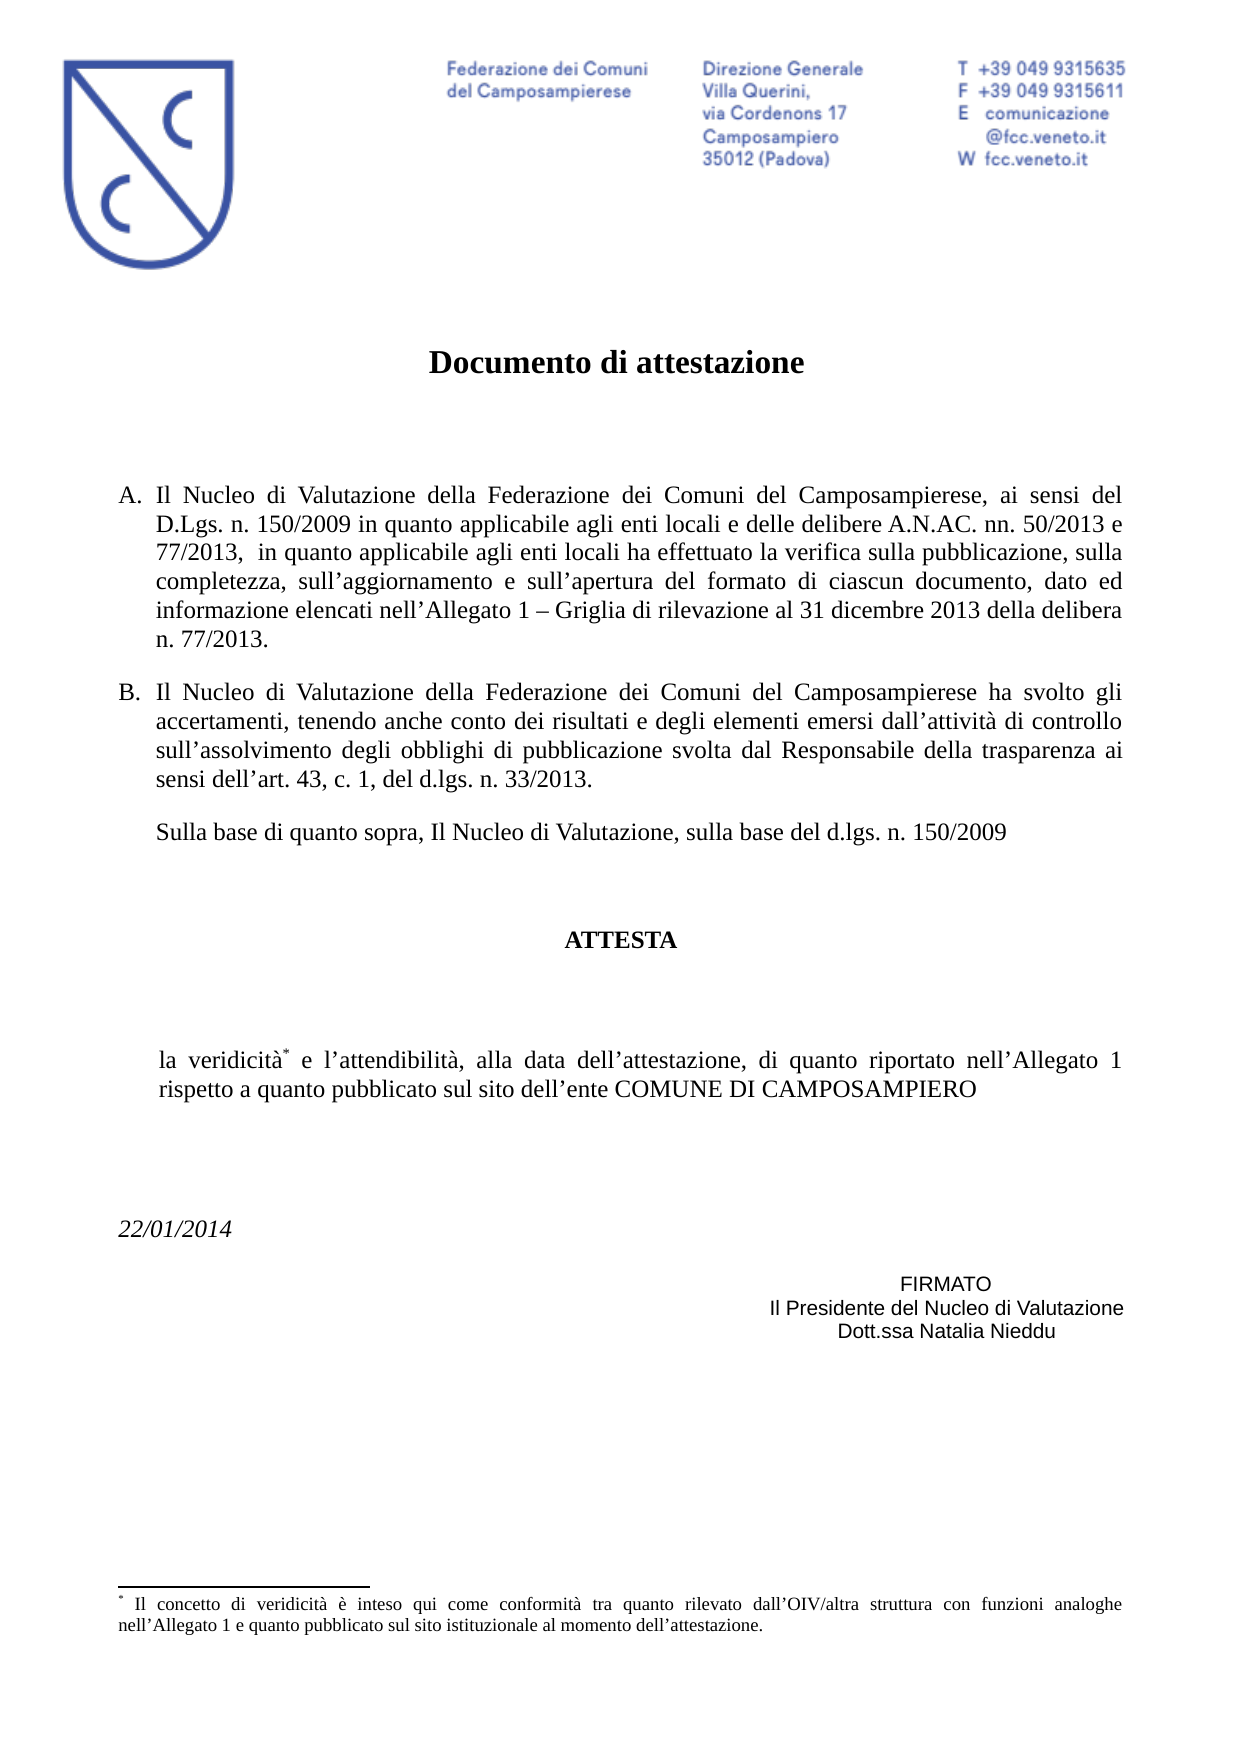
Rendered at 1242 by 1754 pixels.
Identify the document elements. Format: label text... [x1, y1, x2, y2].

text Il concetto di veridicità è inteso qui come conformità tra quanto rilevato dall’OIV/altra struttura con funzioni analoghe nell’Allegato 1 e quanto pubblicato sul sito istituzionale al momento dell’attestazione. [118, 1593, 1123, 1636]
text Dott.ssa Natalia Nieddu [118, 1319, 1123, 1343]
list Il Nucleo di Valutazione della Federazione dei Comuni del Camposampierese, ai sensi del D.Lgs. n. 150/2009 in quanto applicabile agli enti locali e delle delibere A.N.AC. nn. 50/2013 e 77/2013, in quanto applicabile agli enti locali ha effettuato la verifica sulla pubblicazione, sulla completezza, sull’aggiornamento e sull’apertura del formato di ciascun documento, dato ed informazione elencati nell’Allegato 1 – Griglia di rilevazione al 31 dicembre 2013 della delibera n. 77/2013. [118, 480, 1123, 652]
text Sulla base di quanto sopra, Il Nucleo di Valutazione, sulla base del d.lgs. n. 150/2009 [156, 817, 1123, 846]
text Il Presidente del Nucleo di Valutazione [768, 1295, 1126, 1319]
text 22/01/2014 [118, 1214, 1123, 1243]
list Il Nucleo di Valutazione della Federazione dei Comuni del Camposampierese ha svolto gli accertamenti, tenendo anche conto dei risultati e degli elementi emersi dall’attività di controllo sull’assolvimento degli obblighi di pubblicazione svolta dal Responsabile della trasparenza ai sensi dell’art. 43, c. 1, del d.lgs. n. 33/2013. [118, 677, 1123, 792]
text ATTESTA [118, 925, 1123, 954]
text FIRMATO [768, 1271, 1123, 1295]
text Documento di attestazione [118, 347, 1123, 380]
text la veridicità e l’attendibilità, alla data dell’attestazione, di quanto riportato nell’Allegato 1 rispetto a quanto pubblicato sul sito dell’ente COMUNE DI CAMPOSAMPIERO [158, 1045, 1123, 1103]
